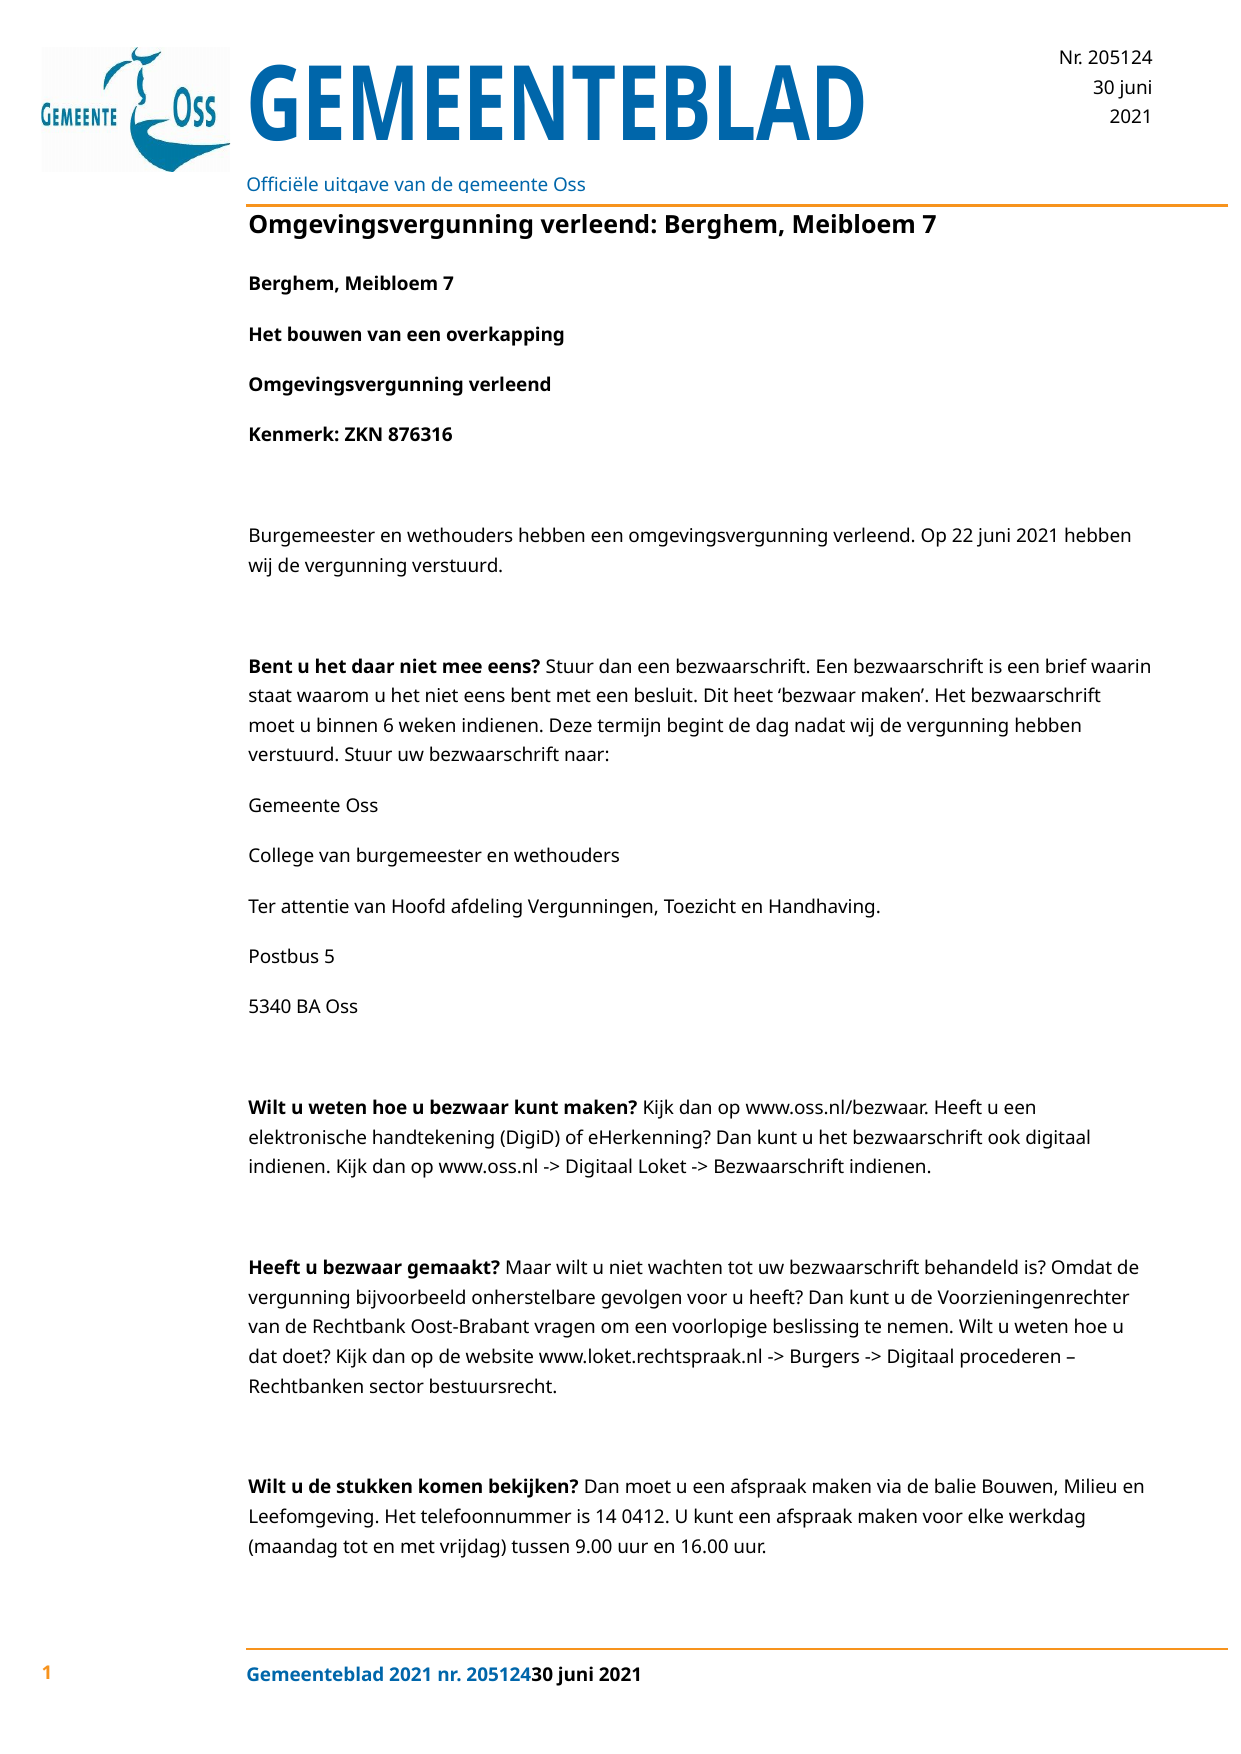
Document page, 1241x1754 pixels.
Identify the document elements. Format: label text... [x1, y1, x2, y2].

text Berghem, Meibloem 7 [248, 270, 1152, 296]
text Gemeente Oss [248, 792, 1152, 818]
text Wilt u de stukken komen bekijken? Dan moet u een afspraak maken via de balie Bouwen, Milieu en Leefomgeving. Het telefoonnummer is 14 0412. U kunt een afspraak maken voor elke werkdag (maandag tot en met vrijdag) tussen 9.00 uur en 16.00 uur. [248, 1474, 1152, 1558]
text Het bouwen van een overkapping [248, 321, 1152, 346]
text Heeft u bezwaar gemaakt? Maar wilt u niet wachten tot uw bezwaarschrift behandeld is? Omdat de vergunning bijvoorbeeld onherstelbare gevolgen voor u heeft? Dan kunt u de Voorzieningenrechter van de Rechtbank Oost-Brabant vragen om een voorlopige beslissing te nemen. Wilt u weten hoe u dat doet? Kijk dan op de website www.loket.rechtspraak.nl -> Burgers -> Digitaal procederen – Rechtbanken sector bestuursrecht. [248, 1254, 1152, 1398]
text Postbus 5 [248, 943, 1152, 969]
text Bent u het daar niet mee eens? Stuur dan een bezwaarschrift. Een bezwaarschrift is een brief waarin staat waarom u het niet eens bent met een besluit. Dit heet ‘bezwaar maken’. Het bezwaarschrift moet u binnen 6 weken indienen. Deze termijn begint de dag nadat wij de vergunning hebben verstuurd. Stuur uw bezwaarschrift naar: [248, 653, 1152, 767]
text College van burgemeester en wethouders [248, 842, 1152, 868]
text Wilt u weten hoe u bezwaar kunt maken? Kijk dan op www.oss.nl/bezwaar. Heeft u een elektronische handtekening (DigiD) of eHerkenning? Dan kunt u het bezwaarschrift ook digitaal indienen. Kijk dan op www.oss.nl -> Digitaal Loket -> Bezwaarschrift indienen. [248, 1094, 1152, 1179]
text Omgevingsvergunning verleend: Berghem, Meibloem 7 [248, 207, 1152, 241]
text Ter attentie van Hoofd afdeling Vergunningen, Toezicht en Handhaving. [248, 893, 1152, 918]
picture [41, 47, 231, 172]
text 5340 BA Oss [248, 994, 1152, 1019]
text Burgemeester en wethouders hebben een omgevingsvergunning verleend. Op 22 juni 2021 hebben wij de vergunning verstuurd. [248, 522, 1152, 578]
text Kenmerk: ZKN 876316 [248, 422, 1152, 447]
text Omgevingsvergunning verleend [248, 371, 1152, 397]
